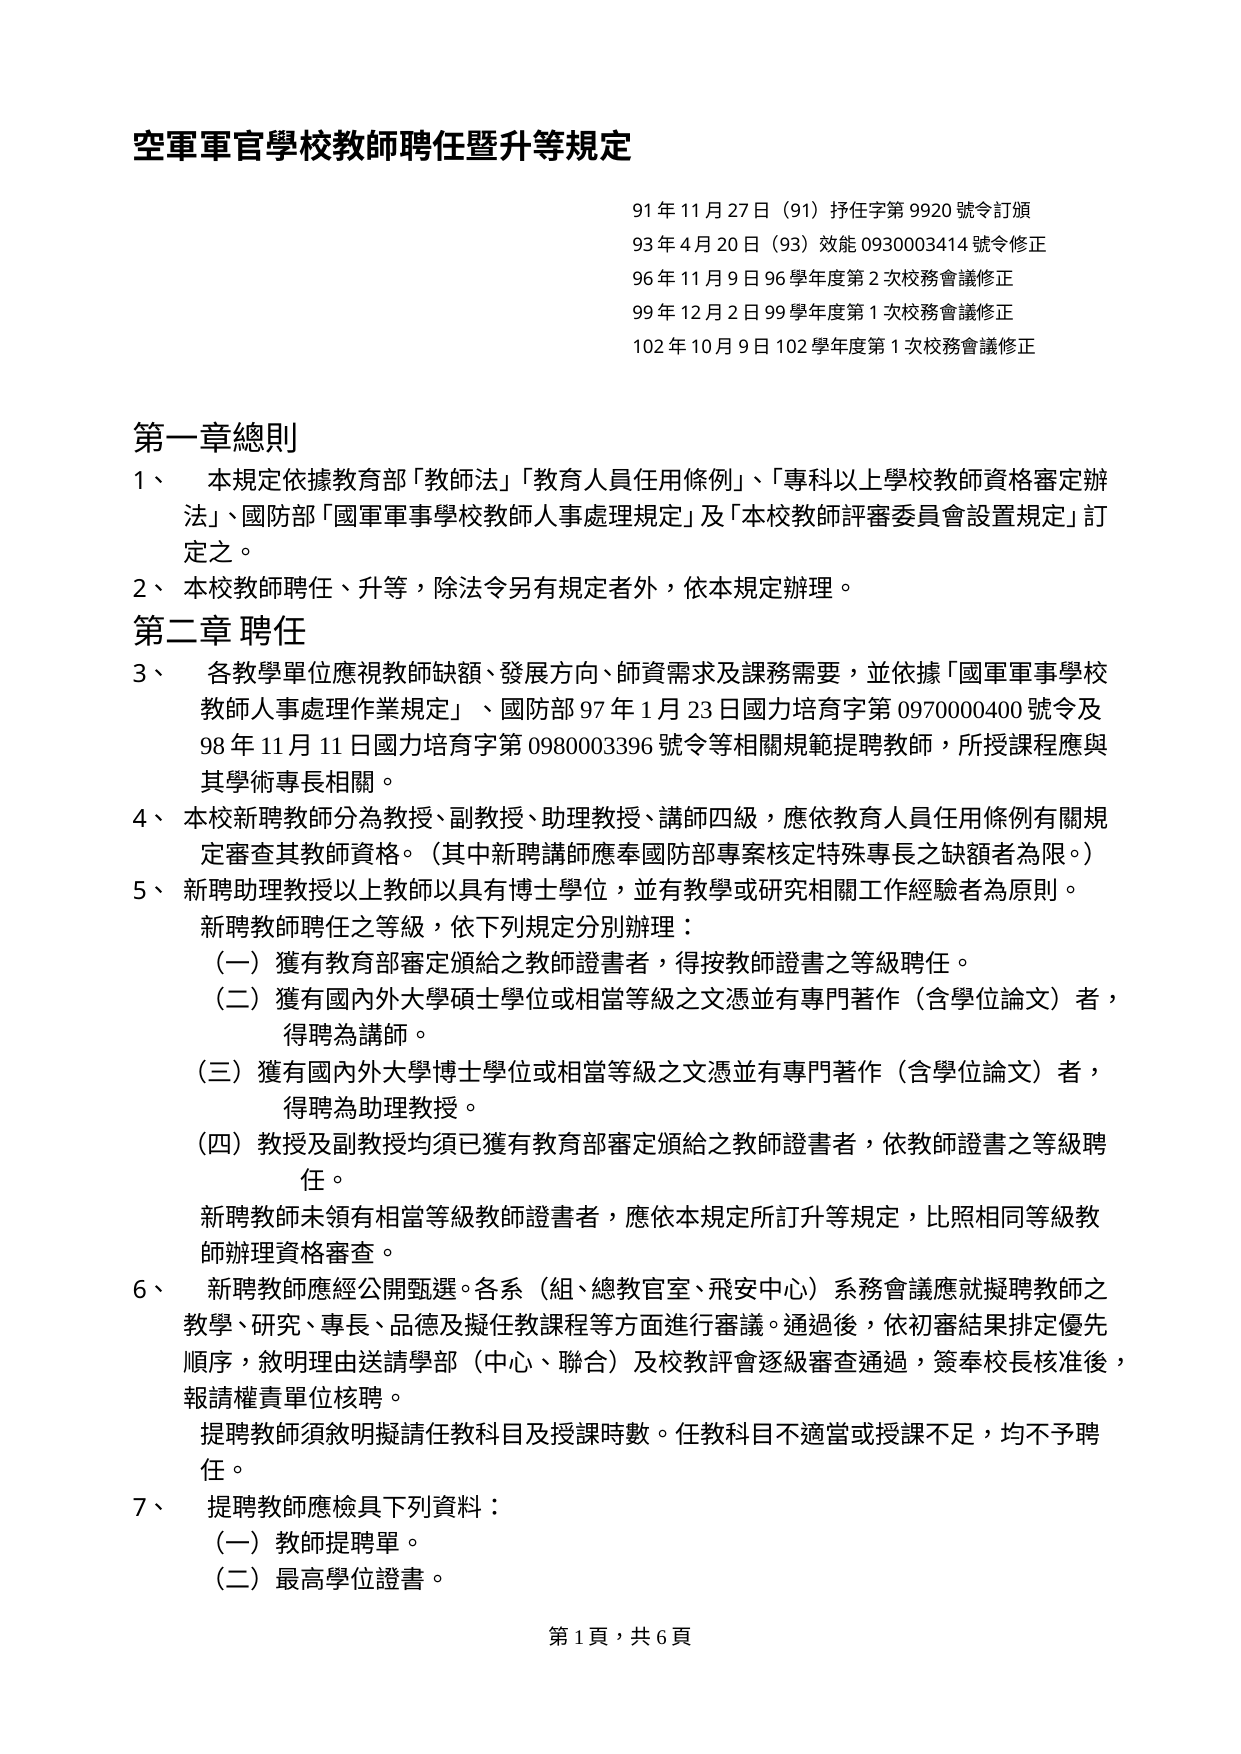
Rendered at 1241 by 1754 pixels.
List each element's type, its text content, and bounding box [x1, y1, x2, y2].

text （三）獲有國內外大學博士學位或相當等級之文憑並有專門著作（含學位論文）者，得聘為助理教授。 [182, 1052, 1108, 1124]
text （二）最高學位證書。 [200, 1559, 1108, 1596]
list 本校教師聘任、升等，除法令另有規定者外，依本規定辦理。 [132, 569, 1108, 605]
text 提聘教師須敘明擬請任教科目及授課時數。任教科目不適當或授課不足，均不予聘任。 [200, 1414, 1108, 1487]
text 93年4月20日（93）效能0930003414號令修正 [632, 230, 1108, 257]
list 新聘教師應經公開甄選。各系（組、總教官室、飛安中心）系務會議應就擬聘教師之教學、研究、專長、品德及擬任教課程等方面進行審議。通過後，依初審結果排定優先順序，敘明理由送請學部（中心、聯合）及校教評會逐級審查通過，簽奉校長核准後，報請權責單位核聘。 [132, 1269, 1108, 1414]
text （一）教師提聘單。 [200, 1523, 1108, 1559]
list 本校新聘教師分為教授、副教授、助理教授、講師四級，應依教育人員任用條例有關規定審查其教師資格。（其中新聘講師應奉國防部專案核定特殊專長之缺額者為限。） [132, 798, 1108, 871]
text 102年10月9日102學年度第1次校務會議修正 [632, 332, 1108, 359]
text （四）教授及副教授均須已獲有教育部審定頒給之教師證書者，依教師證書之等級聘任。 [182, 1124, 1108, 1197]
text （一）獲有教育部審定頒給之教師證書者，得按教師證書之等級聘任。 [200, 943, 1108, 979]
text 99年12月2日99學年度第1次校務會議修正 [632, 298, 1108, 325]
text 新聘教師未領有相當等級教師證書者，應依本規定所訂升等規定，比照相同等級教師辦理資格審查。 [200, 1197, 1108, 1269]
text 空軍軍官學校教師聘任暨升等規定 [132, 120, 1108, 168]
text 96年11月9日96學年度第2次校務會議修正 [632, 264, 1108, 291]
text 第二章 聘任 [132, 605, 1108, 653]
text 第一章總則 [132, 412, 1108, 460]
text 91年11月27日（91）抒任字第9920號令訂頒 [632, 196, 1108, 223]
list 本規定依據教育部「教師法」「教育人員任用條例」、「專科以上學校教師資格審定辦法」、國防部「國軍軍事學校教師人事處理規定」及「本校教師評審委員會設置規定」訂定之。 [132, 460, 1108, 569]
text （二）獲有國內外大學碩士學位或相當等級之文憑並有專門著作（含學位論文）者，得聘為講師。 [200, 979, 1108, 1052]
list 各教學單位應視教師缺額、發展方向、師資需求及課務需要，並依據「國軍軍事學校教師人事處理作業規定」、國防部97年1月23日國力培育字第0970000400號令及98年11月11日國力培育字第0980003396號令等相關規範提聘教師，所授課程應與其學術專長相關。 [132, 653, 1108, 798]
list 提聘教師應檢具下列資料： [132, 1487, 1108, 1523]
list 新聘助理教授以上教師以具有博士學位，並有教學或研究相關工作經驗者為原則。 新聘教師聘任之等級，依下列規定分別辦理： [132, 871, 1108, 943]
